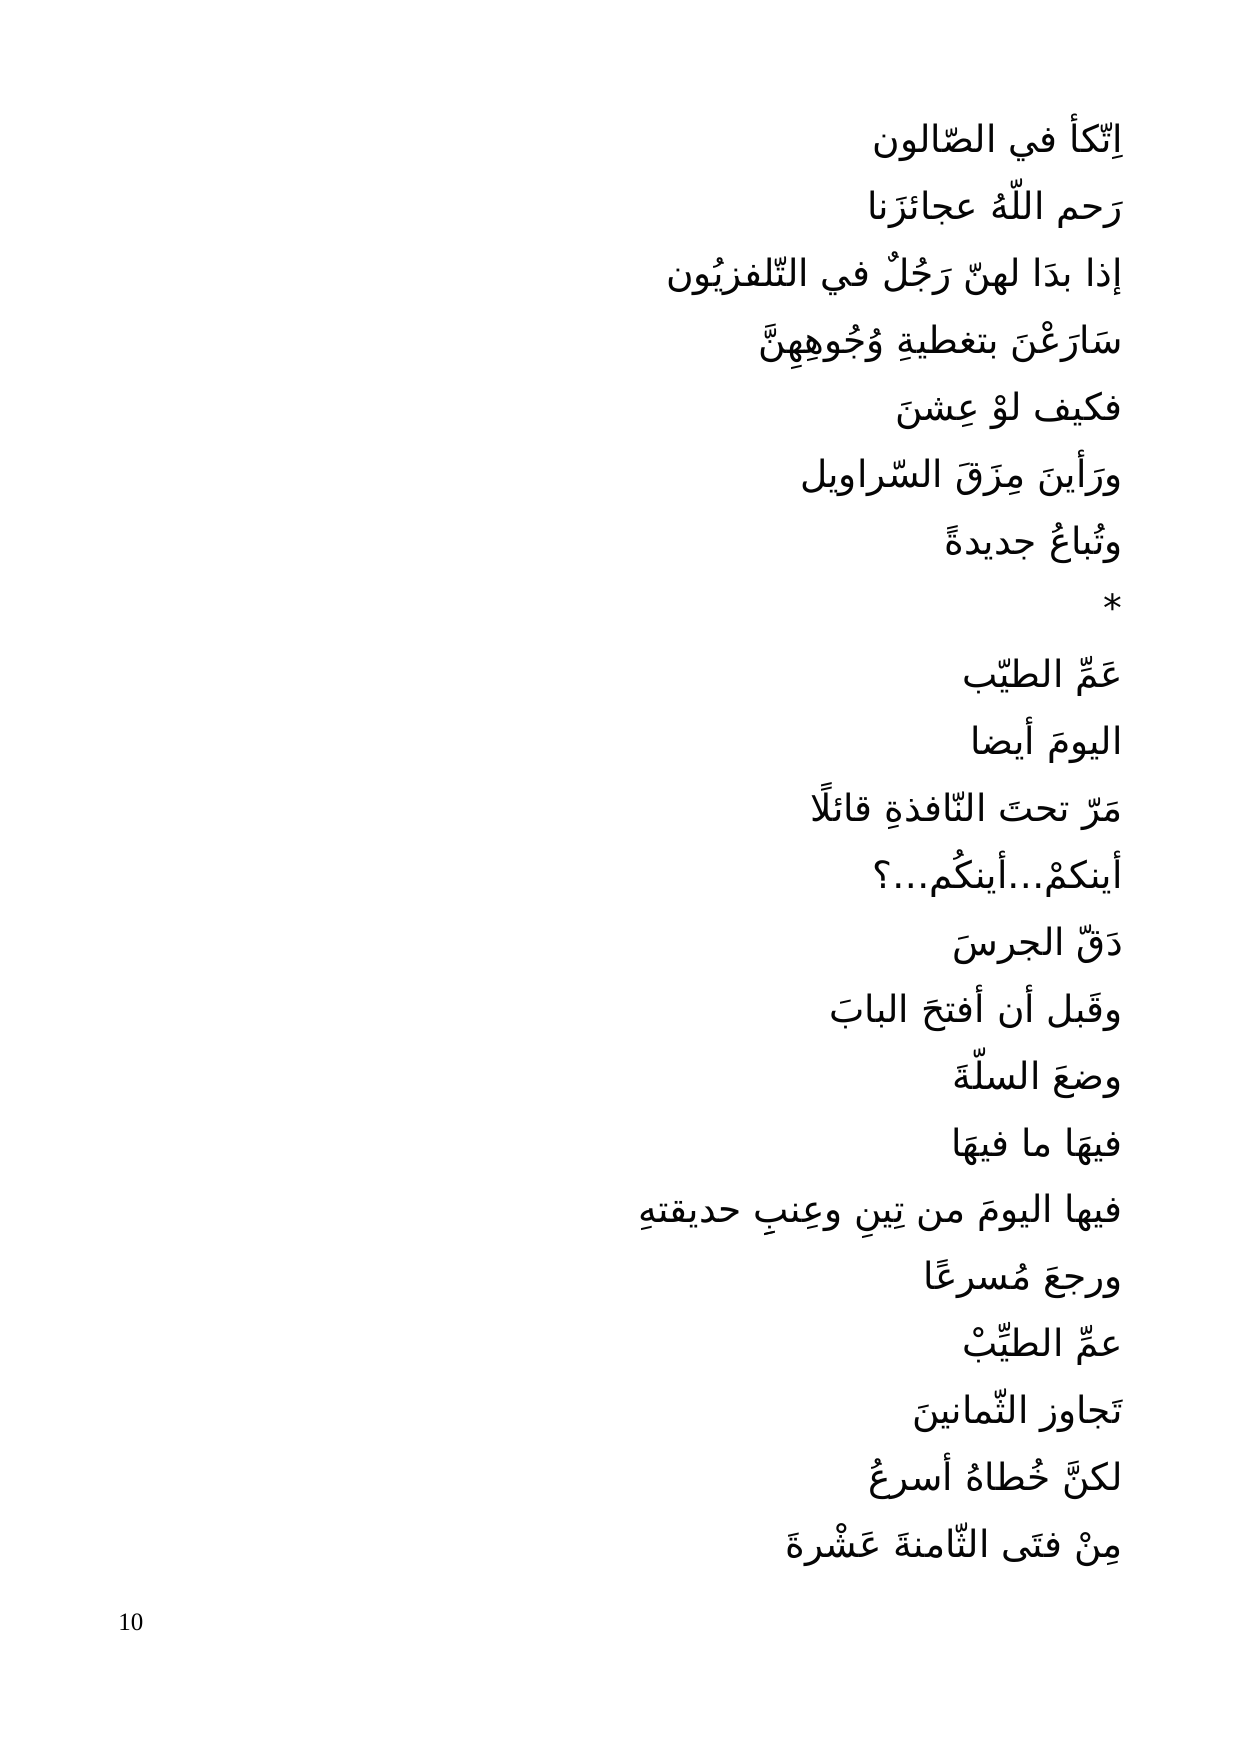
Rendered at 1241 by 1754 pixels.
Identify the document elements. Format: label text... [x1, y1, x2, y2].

text مَرّ تحتَ النّافذةِ قائلًا [118, 787, 1122, 831]
text اِتّكأ في الصّالون [118, 118, 1122, 162]
text فكيف لوْ عِشنَ [118, 386, 1122, 429]
text فيهَا ما فيهَا [118, 1121, 1122, 1165]
text عَمِّ الطيّب [118, 653, 1122, 697]
text وتُباعُ جديدةً [118, 519, 1122, 563]
text إذا بدَا لهنّ رَجُلٌ في التّلفزيُون [118, 252, 1122, 296]
text عمِّ الطيِّبْ [118, 1322, 1122, 1366]
text وقَبل أن أفتحَ البابَ [118, 987, 1122, 1031]
text أينكمْ…أينكُم…؟ [118, 854, 1122, 897]
text لكنَّ خُطاهُ أسرعُ [118, 1456, 1122, 1499]
text * [118, 586, 1122, 630]
text سَارَعْنَ بتغطيةِ وُجُوهِهِنَّ [118, 319, 1122, 362]
text وضعَ السلّةَ [118, 1054, 1122, 1098]
text مِنْ فتَى الثّامنةَ عَشْرةَ [118, 1522, 1122, 1566]
text دَقّ الجرسَ [118, 921, 1122, 964]
text رَحم اللّهُ عجائزَنا [118, 185, 1122, 229]
text تَجاوز الثّمانينَ [118, 1389, 1122, 1432]
text اليومَ أيضا [118, 720, 1122, 764]
text ورَأينَ مِزَقَ السّراويل [118, 452, 1122, 496]
text فيها اليومَ من تِينِ وعِنبِِ حديقتهِ [118, 1188, 1122, 1232]
text ورجعَ مُسرعًا [118, 1255, 1122, 1299]
